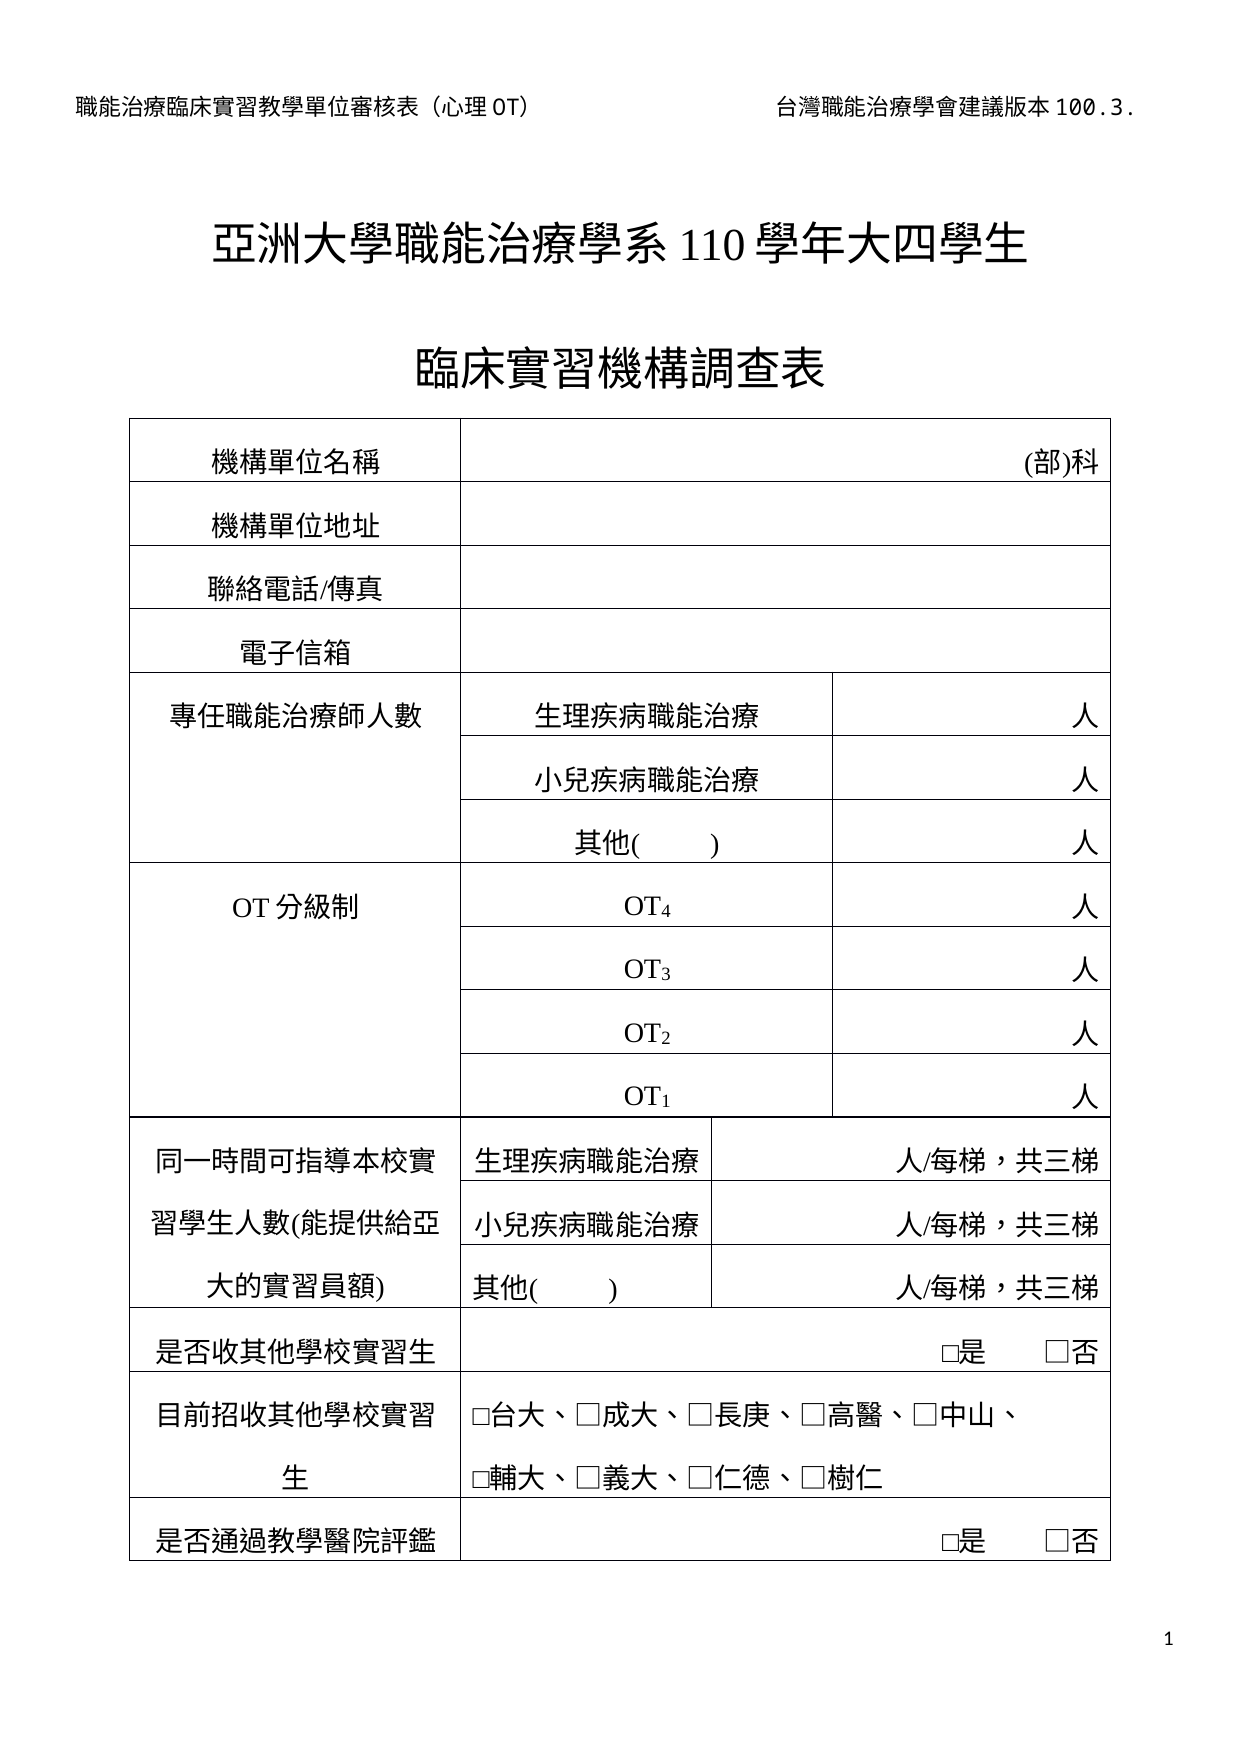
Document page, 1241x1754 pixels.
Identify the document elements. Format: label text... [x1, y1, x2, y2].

table_cell 其他( ) [461, 1245, 711, 1307]
table_cell OT1 [461, 1054, 832, 1116]
table_cell □台大、□成大、□長庚、□高醫、□中山、 □輔大、□義大、□仁德、□樹仁 [461, 1372, 1110, 1497]
table_cell 機構單位地址 [130, 482, 460, 544]
table_cell OT2 [461, 990, 832, 1053]
table_header 機構單位名稱 [130, 419, 460, 481]
table_cell 目前招收其他學校實習生 [130, 1372, 460, 1497]
text 亞洲大學職能治療學系110學年大四學生 [75, 167, 1165, 292]
table_cell OT4 [461, 863, 832, 926]
table_cell OT分級制 [130, 863, 460, 1116]
table_cell 人 [833, 1054, 1110, 1116]
table_cell 聯絡電話/傳真 [130, 546, 460, 608]
table_cell 人 [833, 927, 1110, 989]
table_cell 人 [833, 673, 1110, 735]
table_cell □是 □否 [461, 1498, 1110, 1560]
table_cell 人 [833, 990, 1110, 1053]
table_cell [461, 482, 1110, 544]
table_cell 專任職能治療師人數 [130, 673, 460, 862]
table_header (部)科 [461, 419, 1110, 481]
table_cell [461, 546, 1110, 608]
table_cell 人 [833, 863, 1110, 926]
table_cell 小兒疾病職能治療 [461, 736, 832, 799]
table_cell OT3 [461, 927, 832, 989]
table_cell 其他( ) [461, 800, 832, 862]
table_cell 同一時間可指導本校實習學生人數(能提供給亞大的實習員額) [130, 1118, 460, 1307]
table_cell 人/每梯，共三梯 [712, 1118, 1110, 1180]
table_cell 小兒疾病職能治療 [461, 1181, 711, 1243]
table_cell 人/每梯，共三梯 [712, 1245, 1110, 1307]
table_cell 人 [833, 736, 1110, 799]
table_cell 人 [833, 800, 1110, 862]
table_cell 人/每梯，共三梯 [712, 1181, 1110, 1243]
table_cell 是否通過教學醫院評鑑 [130, 1498, 460, 1560]
text 臨床實習機構調查表 [75, 292, 1165, 417]
table_cell 是否收其他學校實習生 [130, 1308, 460, 1371]
table_cell 生理疾病職能治療 [461, 1118, 711, 1180]
table_cell □是 □否 [461, 1308, 1110, 1371]
table_cell 生理疾病職能治療 [461, 673, 832, 735]
table_cell 電子信箱 [130, 609, 460, 672]
table_cell [461, 609, 1110, 672]
